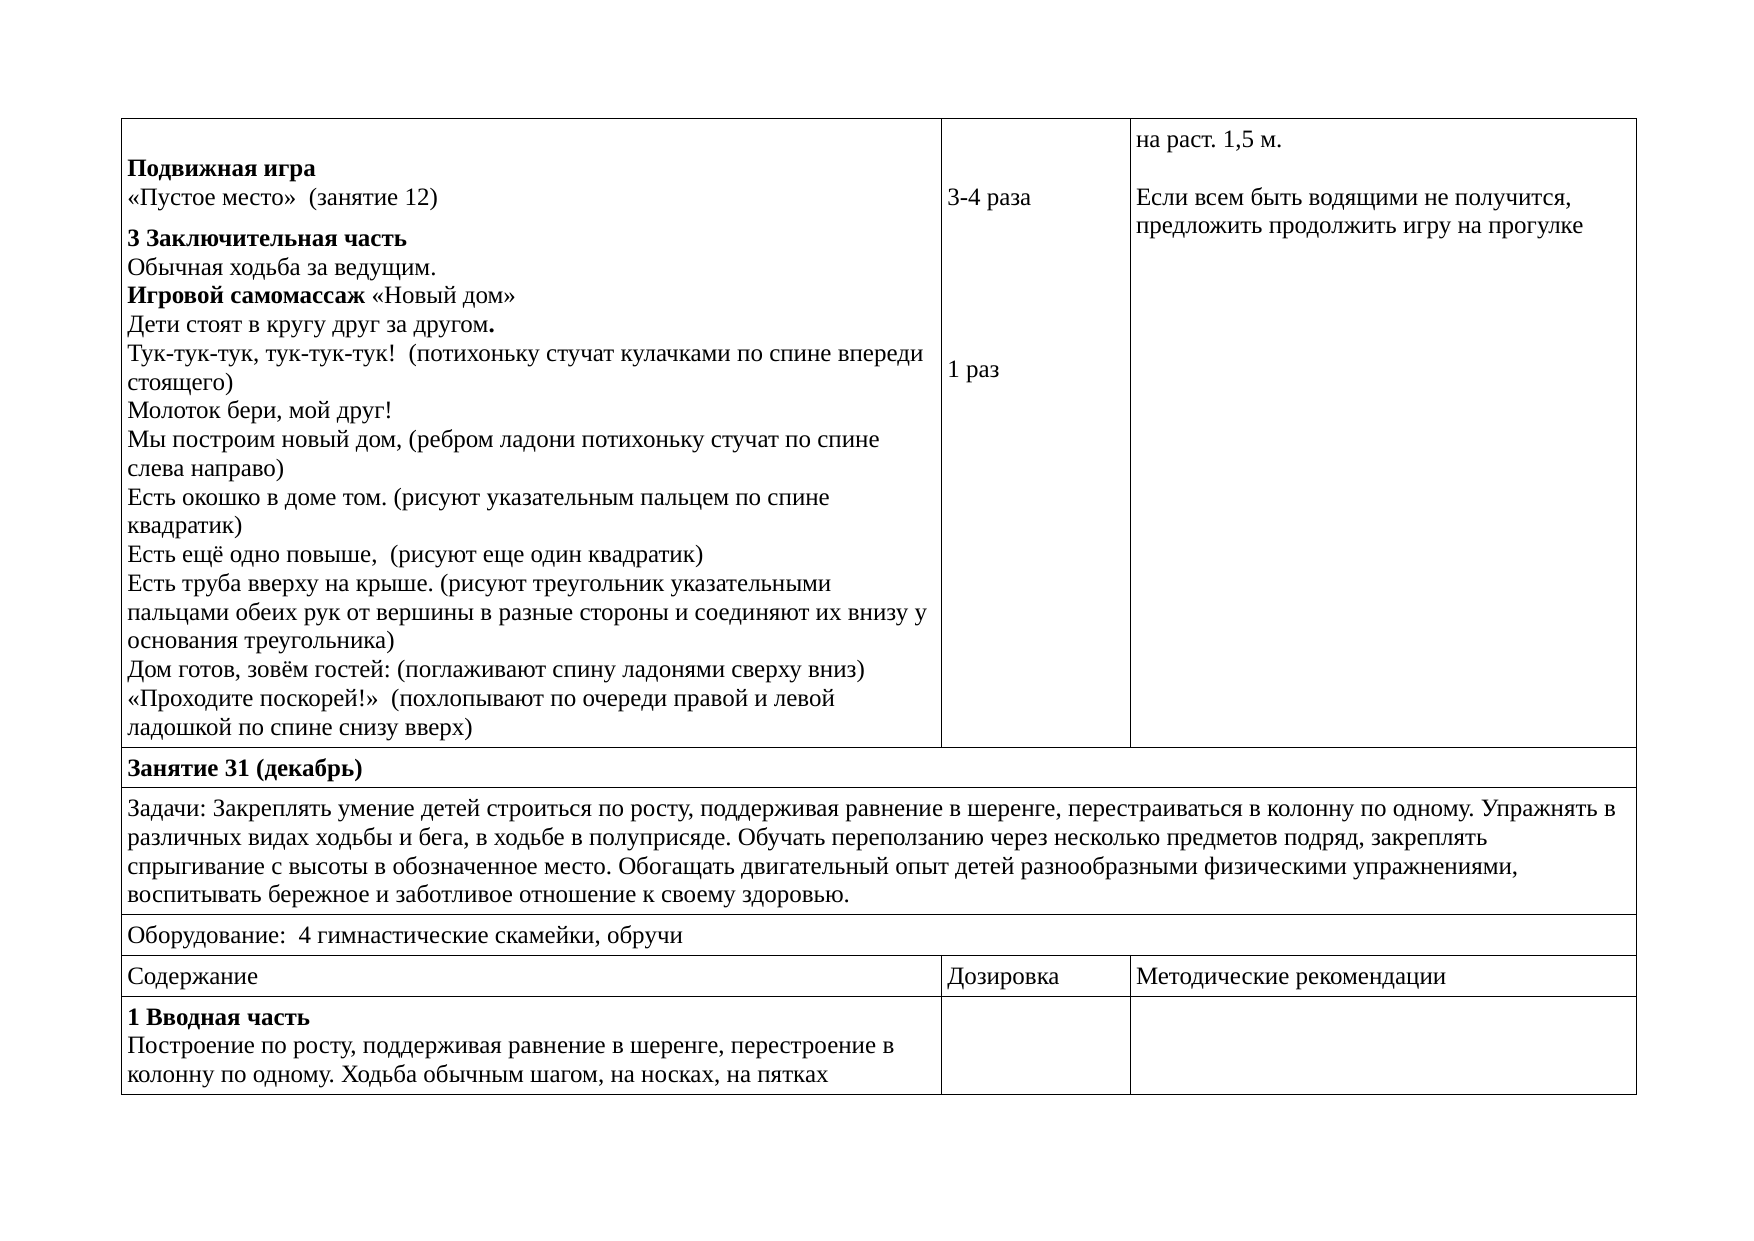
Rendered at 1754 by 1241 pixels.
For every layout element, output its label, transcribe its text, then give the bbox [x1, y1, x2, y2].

table_cell [942, 997, 1130, 1094]
table_cell [1131, 997, 1636, 1094]
table_cell 3-4 раза 1 раз [942, 119, 1130, 746]
table_cell 1 Вводная часть Построение по росту, поддерживая равнение в шеренге, перестроение в колонну по одному. Ходьба обычным шагом, на носках, на пятках [122, 997, 941, 1094]
table_cell Занятие 31 (декабрь) [122, 748, 1636, 787]
table_cell Содержание [122, 956, 941, 996]
table_cell Задачи: Закреплять умение детей строиться по росту, поддерживая равнение в шеренге, перестраиваться в колонну по одному. Упражнять в различных видах ходьбы и бега, в ходьбе в полуприсяде. Обучать переползанию через несколько предметов подряд, закреплять спрыгивание с высоты в обозначенное место. Обогащать двигательный опыт детей разнообразными физическими упражнениями, воспитывать бережное и заботливое отношение к своему здоровью. [122, 788, 1636, 914]
table_cell Методические рекомендации [1131, 956, 1636, 996]
table_cell на раст. 1,5 м. Если всем быть водящими не получится, предложить продолжить игру на прогулке [1131, 119, 1636, 746]
table_cell Оборудование: 4 гимнастические скамейки, обручи [122, 915, 1636, 955]
table_cell Подвижная игра «Пустое место» (занятие 12) 3 Заключительная часть Обычная ходьба за ведущим. Игровой самомассаж «Новый дом» Дети стоят в кругу друг за другом. Тук-тук-тук, тук-тук-тук! (потихоньку стучат кулачками по спине впереди стоящего) Молоток бери, мой друг! Мы построим новый дом, (ребром ладони потихоньку стучат по спине слева направо) Есть окошко в доме том. (рисуют указательным пальцем по спине квадратик) Есть ещё одно повыше, (рисуют еще один квадратик) Есть труба вверху на крыше. (рисуют треугольник указательными пальцами обеих рук от вершины в разные стороны и соединяют их внизу у основания треугольника) Дом готов, зовём гостей: (поглаживают спину ладонями сверху вниз) «Проходите поскорей!» (похлопывают по очереди правой и левой ладошкой по спине снизу вверх) [122, 119, 941, 746]
table_cell Дозировка [942, 956, 1130, 996]
